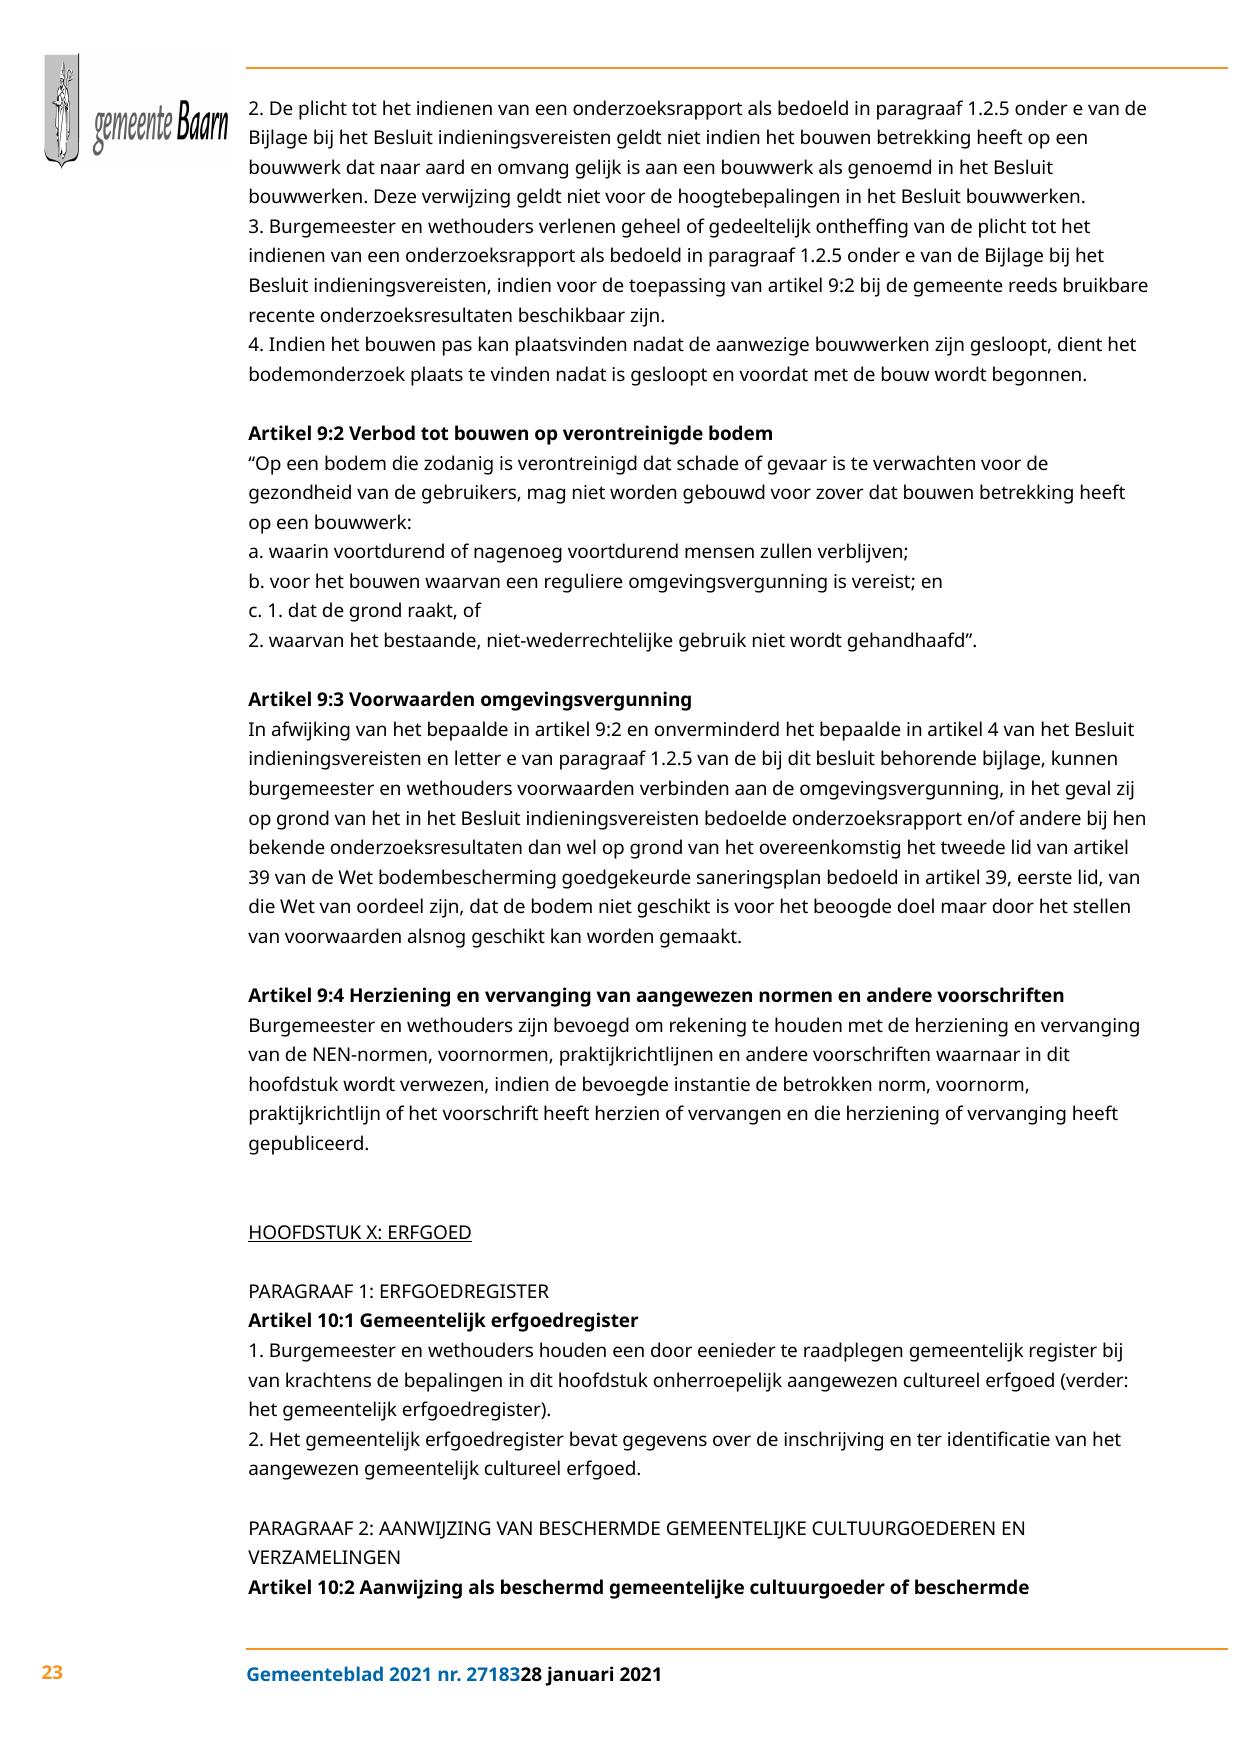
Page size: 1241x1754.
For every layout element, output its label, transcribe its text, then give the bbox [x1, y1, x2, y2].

text a. waarin voortdurend of nagenoeg voortdurend mensen zullen verblijven; [248, 538, 1152, 564]
text 2. Het gemeentelijk erfgoedregister bevat gegevens over de inschrijving en ter identificatie van het aangewezen gemeentelijk cultureel erfgoed. [248, 1426, 1152, 1481]
text Artikel 10:2 Aanwijzing als beschermd gemeentelijke cultuurgoeder of beschermde [248, 1574, 1152, 1600]
text 2. waarvan het bestaande, niet-wederrechtelijke gebruik niet wordt gehandhaafd”. [248, 627, 1152, 653]
text Artikel 9:2 Verbod tot bouwen op verontreinigde bodem [248, 420, 1152, 446]
text c. 1. dat de grond raakt, of [248, 598, 1152, 623]
text 2. De plicht tot het indienen van een onderzoeksrapport als bedoeld in paragraaf 1.2.5 onder e van de Bijlage bij het Besluit indieningsvereisten geldt niet indien het bouwen betrekking heeft op een bouwwerk dat naar aard en omvang gelijk is aan een bouwwerk als genoemd in het Besluit bouwwerken. Deze verwijzing geldt niet voor de hoogtebepalingen in het Besluit bouwwerken. [248, 95, 1152, 209]
text Artikel 9:4 Herziening en vervanging van aangewezen normen en andere voorschriften [248, 982, 1152, 1008]
text PARAGRAAF 2: AANWIJZING VAN BESCHERMDE GEMEENTELIJKE CULTUURGOEDEREN EN VERZAMELINGEN [248, 1515, 1152, 1570]
text In afwijking van het bepaalde in artikel 9:2 en onverminderd het bepaalde in artikel 4 van het Besluit indieningsvereisten en letter e van paragraaf 1.2.5 van de bij dit besluit behorende bijlage, kunnen burgemeester en wethouders voorwaarden verbinden aan de omgevingsvergunning, in het geval zij op grond van het in het Besluit indieningsvereisten bedoelde onderzoeksrapport en/of andere bij hen bekende onderzoeksresultaten dan wel op grond van het overeenkomstig het tweede lid van artikel 39 van de Wet bodembescherming goedgekeurde saneringsplan bedoeld in artikel 39, eerste lid, van die Wet van oordeel zijn, dat de bodem niet geschikt is voor het beoogde doel maar door het stellen van voorwaarden alsnog geschikt kan worden gemaakt. [248, 716, 1152, 949]
text “Op een bodem die zodanig is verontreinigd dat schade of gevaar is te verwachten voor de gezondheid van de gebruikers, mag niet worden gebouwd voor zover dat bouwen betrekking heeft op een bouwwerk: [248, 450, 1152, 535]
text PARAGRAAF 1: ERFGOEDREGISTER [248, 1278, 1152, 1304]
text 4. Indien het bouwen pas kan plaatsvinden nadat de aanwezige bouwwerken zijn gesloopt, dient het bodemonderzoek plaats te vinden nadat is gesloopt en voordat met de bouw wordt begonnen. [248, 331, 1152, 387]
text 1. Burgemeester en wethouders houden een door eenieder te raadplegen gemeentelijk register bij van krachtens de bepalingen in dit hoofdstuk onherroepelijk aangewezen cultureel erfgoed (verder: het gemeentelijk erfgoedregister). [248, 1337, 1152, 1422]
text HOOFDSTUK X: ERFGOED [248, 1219, 1152, 1245]
picture [41, 47, 231, 172]
text Artikel 10:1 Gemeentelijk erfgoedregister [248, 1308, 1152, 1333]
text 3. Burgemeester en wethouders verlenen geheel of gedeeltelijk ontheffing van de plicht tot het indienen van een onderzoeksrapport als bedoeld in paragraaf 1.2.5 onder e van de Bijlage bij het Besluit indieningsvereisten, indien voor de toepassing van artikel 9:2 bij de gemeente reeds bruikbare recente onderzoeksresultaten beschikbaar zijn. [248, 213, 1152, 328]
text b. voor het bouwen waarvan een reguliere omgevingsvergunning is vereist; en [248, 568, 1152, 594]
text Artikel 9:3 Voorwaarden omgevingsvergunning [248, 686, 1152, 712]
text Burgemeester en wethouders zijn bevoegd om rekening te houden met de herziening en vervanging van de NEN-normen, voornormen, praktijkrichtlijnen en andere voorschriften waarnaar in dit hoofdstuk wordt verwezen, indien de bevoegde instantie de betrokken norm, voornorm, praktijkrichtlijn of het voorschrift heeft herzien of vervangen en die herziening of vervanging heeft gepubliceerd. [248, 1012, 1152, 1156]
